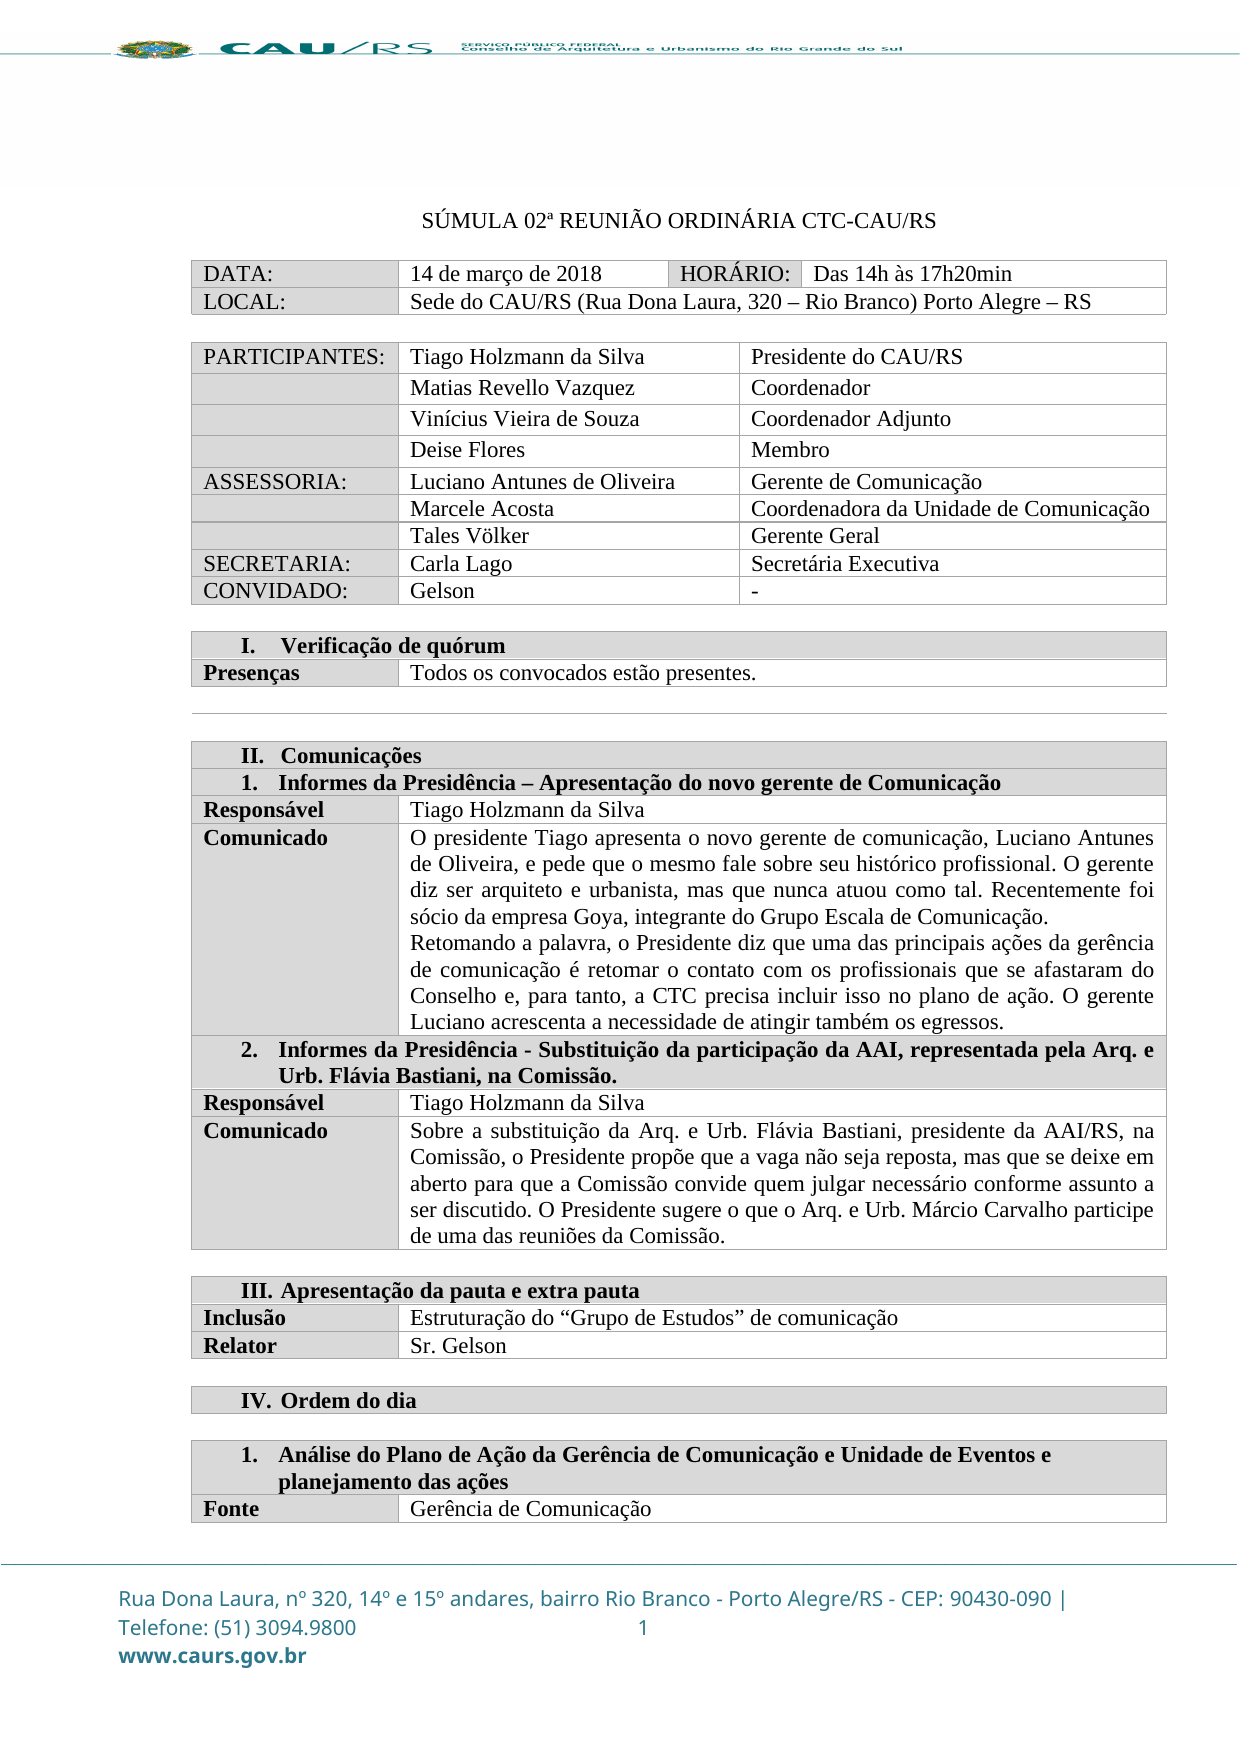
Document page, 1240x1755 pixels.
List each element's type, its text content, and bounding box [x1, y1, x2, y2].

table_cell Estruturação do “Grupo de Estudos” de comunicação [399, 1305, 1166, 1331]
table_cell Análise do Plano de Ação da Gerência de Comunicação e Unidade de Eventos e planejamento das ações [192, 1441, 1166, 1494]
table_cell LOCAL: [192, 288, 398, 314]
table_cell Coordenadora da Unidade de Comunicação [740, 495, 1166, 521]
table_cell Inclusão [192, 1305, 398, 1331]
table_cell Relator [192, 1332, 398, 1358]
table_cell [192, 605, 1167, 631]
table_cell Gerente de Comunicação [740, 468, 1166, 494]
table_cell Tiago Holzmann da Silva [399, 343, 739, 373]
table_cell Coordenador Adjunto [740, 405, 1166, 435]
table_cell [192, 315, 1166, 342]
table_header SÚMULA 02ª REUNIÃO ORDINÁRIA CTC-CAU/RS [192, 207, 1167, 233]
table_cell Presidente do CAU/RS [740, 343, 1166, 373]
table_cell Membro [740, 436, 1166, 467]
table_cell [399, 1414, 1167, 1440]
table_cell [192, 436, 398, 467]
table_cell [399, 1250, 1167, 1276]
table_cell Sede do CAU/RS (Rua Dona Laura, 320 – Rio Branco) Porto Alegre – RS [399, 288, 1166, 314]
table_cell Gerente Geral [740, 523, 1166, 549]
table_cell SECRETARIA: [192, 550, 398, 576]
table_cell Todos os convocados estão presentes. [399, 660, 1166, 686]
table_cell Comunicado [192, 824, 398, 1035]
table_cell Coordenador [740, 374, 1166, 404]
table_cell Comunicações [192, 742, 1166, 768]
table_cell [192, 405, 398, 435]
table_cell DATA: [192, 261, 398, 287]
table_cell Carla Lago [399, 550, 739, 576]
table_cell Responsável [192, 1090, 398, 1116]
table_cell Comunicado [192, 1117, 398, 1249]
table_cell O presidente Tiago apresenta o novo gerente de comunicação, Luciano Antunes de Oliveira, e pede que o mesmo fale sobre seu histórico profissional. O gerente diz ser arquiteto e urbanista, mas que nunca atuou como tal. Recentemente foi sócio da empresa Goya, integrante do Grupo Escala de Comunicação. Retomando a palavra, o Presidente diz que uma das principais ações da gerência de comunicação é retomar o contato com os profissionais que se afastaram do Conselho e, para tanto, a CTC precisa incluir isso no plano de ação. O gerente Luciano acrescenta a necessidade de atingir também os egressos. [399, 824, 1166, 1035]
table_cell Sr. Gelson [399, 1332, 1166, 1358]
table_cell [192, 1414, 399, 1440]
table_cell Tales Völker [399, 523, 739, 549]
table_cell Informes da Presidência - Substituição da participação da AAI, representada pela Arq. e Urb. Flávia Bastiani, na Comissão. [192, 1036, 1166, 1088]
table_cell Presenças [192, 660, 398, 686]
table_cell Tiago Holzmann da Silva [399, 1090, 1166, 1116]
table_cell Fonte [192, 1495, 398, 1522]
table_cell PARTICIPANTES: [192, 343, 398, 373]
table_cell [192, 523, 398, 549]
table_cell Luciano Antunes de Oliveira [399, 468, 739, 494]
table_cell [192, 233, 1166, 259]
table_cell Tiago Holzmann da Silva [399, 796, 1166, 823]
table_cell [192, 687, 399, 713]
table_cell Verificação de quórum [192, 632, 1166, 658]
table_cell [192, 495, 398, 521]
table_cell Sobre a substituição da Arq. e Urb. Flávia Bastiani, presidente da AAI/RS, na Comissão, o Presidente propõe que a vaga não seja reposta, mas que se deixe em aberto para que a Comissão convide quem julgar necessário conforme assunto a ser discutido. O Presidente sugere o que o Arq. e Urb. Márcio Carvalho participe de uma das reuniões da Comissão. [399, 1117, 1166, 1249]
table_cell Informes da Presidência – Apresentação do novo gerente de Comunicação [192, 769, 1166, 795]
table_cell Gelson [399, 577, 739, 604]
table_cell Marcele Acosta [399, 495, 739, 521]
table_cell [192, 1250, 399, 1276]
table_cell Deise Flores [399, 436, 739, 467]
table_cell CONVIDADO: [192, 577, 398, 604]
table_cell HORÁRIO: [669, 261, 801, 287]
table_cell ASSESSORIA: [192, 468, 398, 494]
table_cell Das 14h às 17h20min [802, 261, 1166, 287]
table_cell Matias Revello Vazquez [399, 374, 739, 404]
table_cell Gerência de Comunicação [399, 1495, 1166, 1522]
table_cell - [740, 577, 1166, 604]
table_cell [399, 687, 1167, 713]
table_cell Responsável [192, 796, 398, 823]
table_cell [192, 1359, 399, 1386]
table_cell [399, 1359, 1167, 1386]
table_cell Ordem do dia [192, 1387, 1166, 1413]
table_cell Apresentação da pauta e extra pauta [192, 1277, 1166, 1303]
table_cell Secretária Executiva [740, 550, 1166, 576]
table_cell [192, 714, 399, 741]
table_cell 14 de março de 2018 [399, 261, 668, 287]
table_cell Vinícius Vieira de Souza [399, 405, 739, 435]
table_cell [399, 714, 1167, 741]
table_cell [192, 374, 398, 404]
